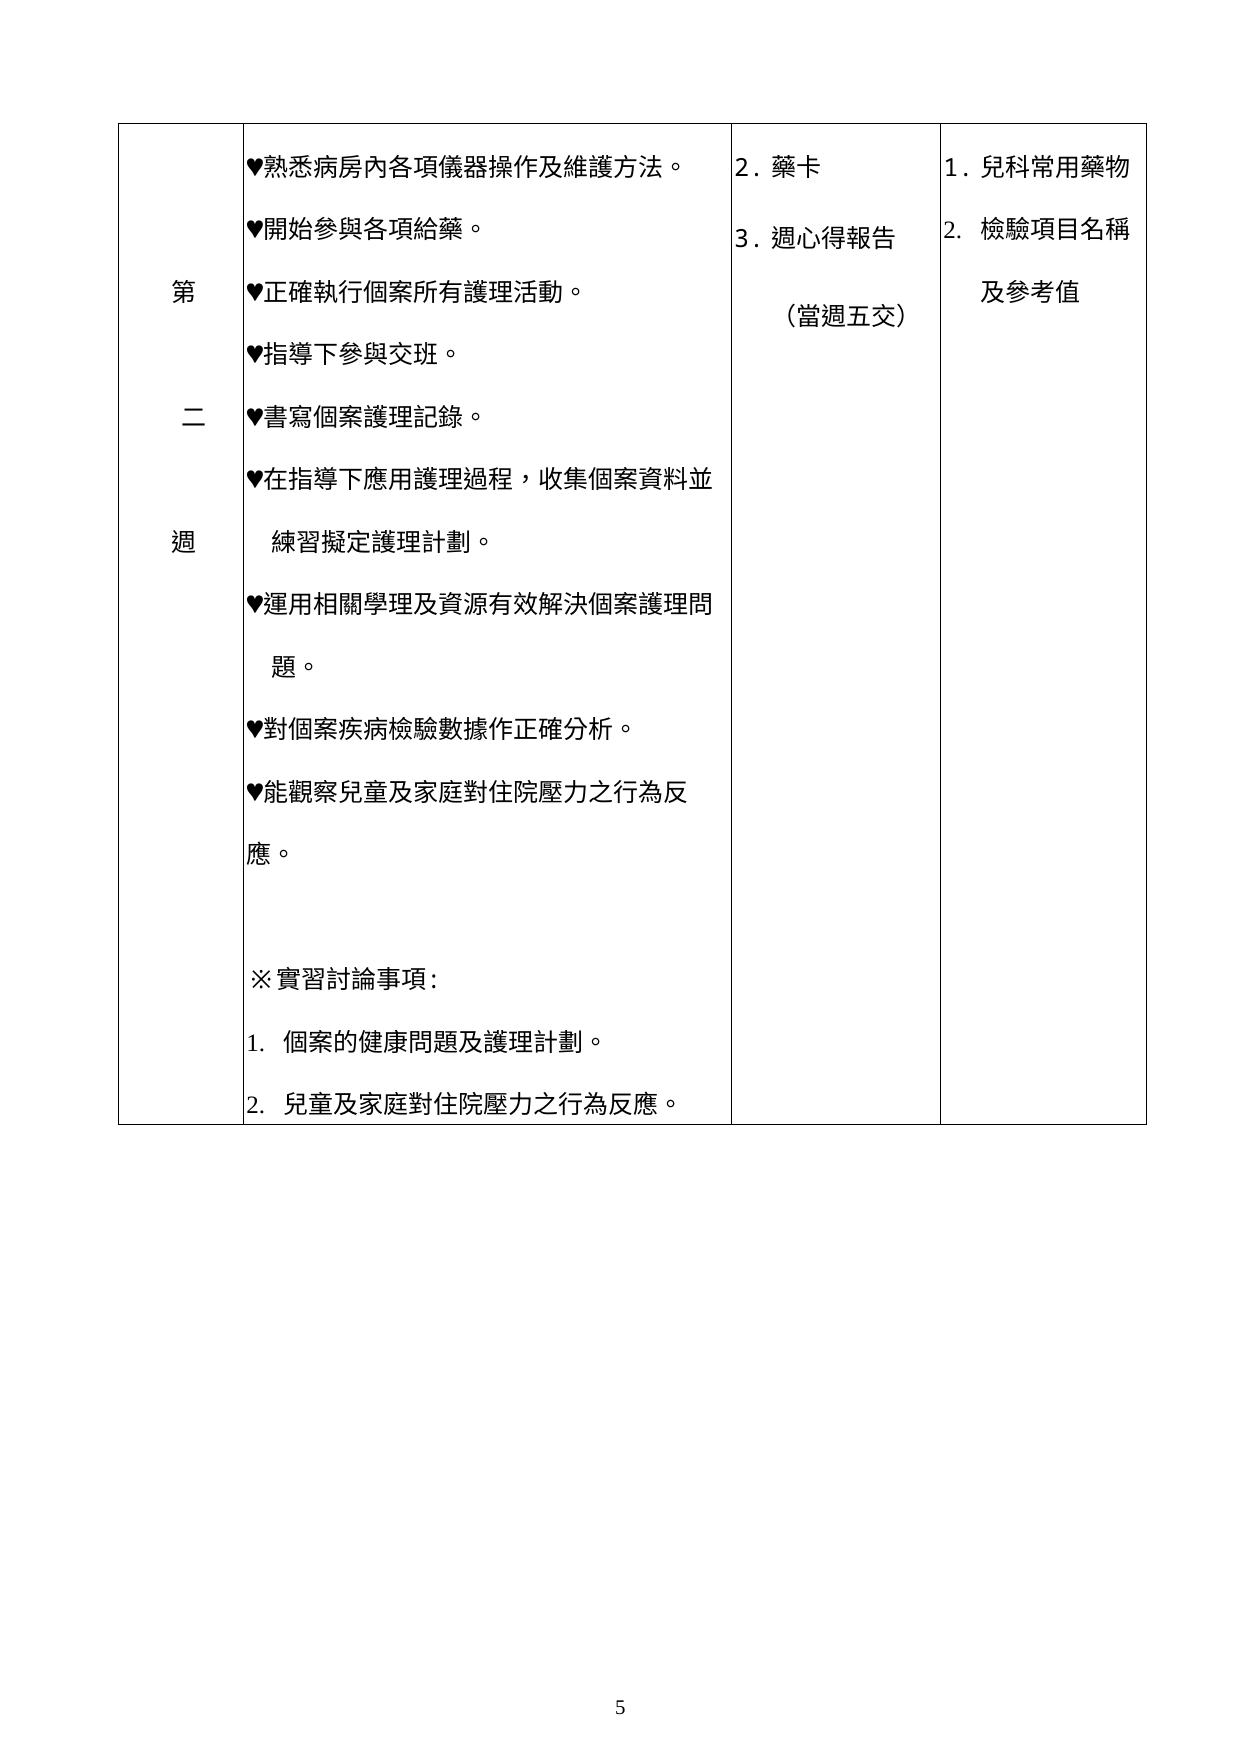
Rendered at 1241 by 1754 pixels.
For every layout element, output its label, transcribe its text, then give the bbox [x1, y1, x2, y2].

table_cell 熟悉病房內各項儀器操作及維護方法。 開始參與各項給藥。 正確執行個案所有護理活動。 指導下參與交班。 書寫個案護理記錄。 在指導下應用護理過程，收集個案資料並練習擬定護理計劃。 運用相關學理及資源有效解決個案護理問題。 對個案疾病檢驗數據作正確分析。 能觀察兒童及家庭對住院壓力之行為反應。 ※實習討論事項: 個案的健康問題及護理計劃。 兒童及家庭對住院壓力之行為反應。 [244, 124, 731, 1123]
table_cell 第 二 週 [119, 124, 243, 1123]
table_cell 測驗項目： 兒科常用藥物 檢驗項目名稱及參考值 [941, 124, 1146, 1123]
table_cell 讀書報告 藥卡 週心得報告（當週五交） [732, 124, 940, 1123]
